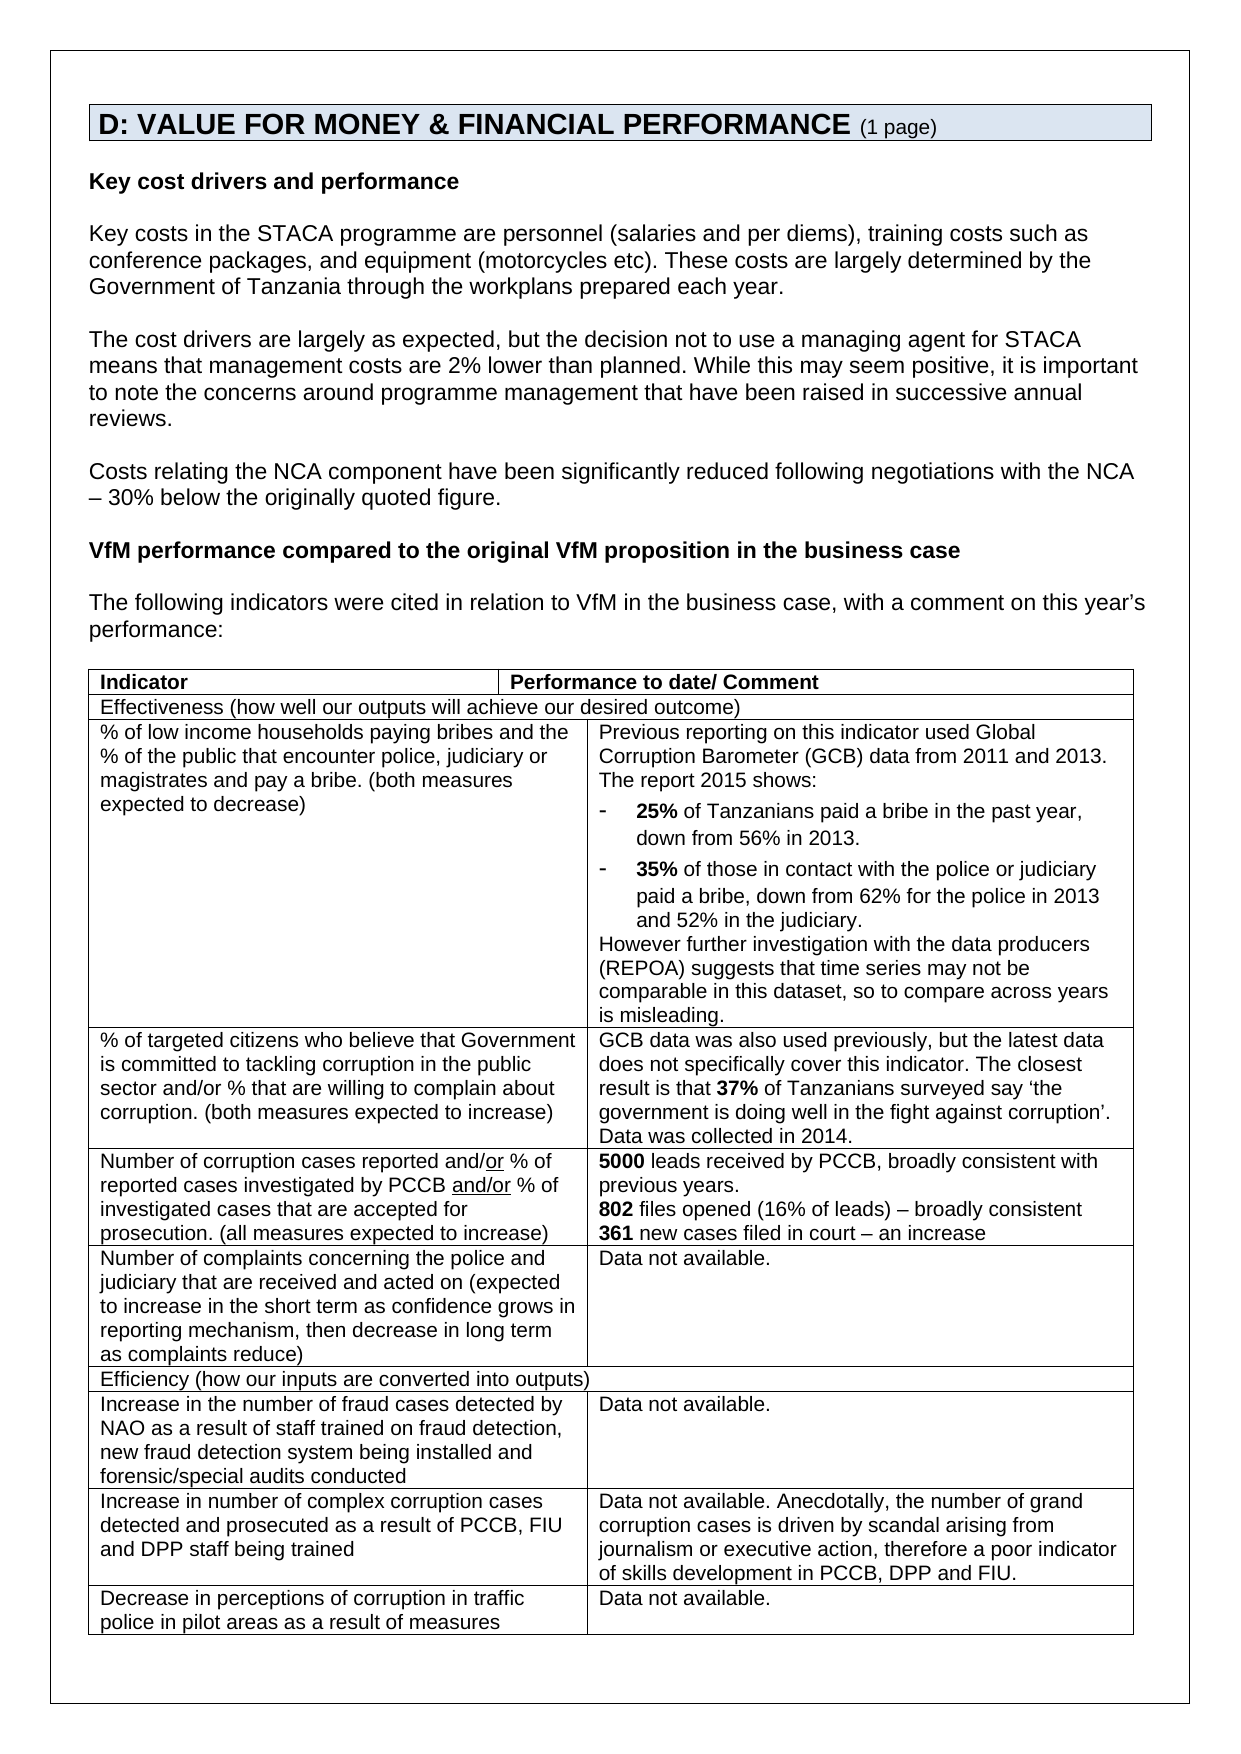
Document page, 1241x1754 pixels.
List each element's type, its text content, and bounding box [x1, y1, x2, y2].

table_cell Effectiveness (how well our outputs will achieve our desired outcome) [89, 695, 1133, 718]
table_cell Data not available. [588, 1392, 1133, 1488]
text Costs relating the NCA component have been significantly reduced following negotiations with the NCA – 30% below the originally quoted figure. [89, 458, 1152, 510]
table_header Performance to date/ Comment [499, 670, 1133, 693]
table_cell Number of corruption cases reported and/or % of reported cases investigated by PCCB and/or % of investigated cases that are accepted for prosecution. (all measures expected to increase) [89, 1149, 587, 1245]
table_cell 5000 leads received by PCCB, broadly consistent with previous years. 802 files opened (16% of leads) – broadly consistent 361 new cases filed in court – an increase [588, 1149, 1133, 1245]
table_cell Data not available. [588, 1246, 1133, 1366]
table_cell % of low income households paying bribes and the % of the public that encounter police, judiciary or magistrates and pay a bribe. (both measures expected to decrease) [89, 720, 587, 1027]
text Key costs in the STACA programme are personnel (salaries and per diems), training costs such as conference packages, and equipment (motorcycles etc). These costs are largely determined by the Government of Tanzania through the workplans prepared each year. [89, 220, 1152, 299]
table_cell Data not available. [588, 1586, 1133, 1633]
text VfM performance compared to the original VfM proposition in the business case [89, 537, 1152, 563]
table_cell Number of complaints concerning the police and judiciary that are received and acted on (expected to increase in the short term as confidence grows in reporting mechanism, then decrease in long term as complaints reduce) [89, 1246, 587, 1366]
table_cell Increase in the number of fraud cases detected by NAO as a result of staff trained on fraud detection, new fraud detection system being installed and forensic/special audits conducted [89, 1392, 587, 1488]
subtitle D: VALUE FOR MONEY & FINANCIAL PERFORMANCE (1 page) [90, 105, 1151, 140]
table_cell Previous reporting on this indicator used Global Corruption Barometer (GCB) data from 2011 and 2013. The report 2015 shows: 25% of Tanzanians paid a bribe in the past year, down from 56% in 2013. 35% of those in contact with the police or judiciary paid a bribe, down from 62% for the police in 2013 and 52% in the judiciary. However further investigation with the data producers (REPOA) suggests that time series may not be comparable in this dataset, so to compare across years is misleading. [588, 720, 1133, 1027]
table_cell Data not available. Anecdotally, the number of grand corruption cases is driven by scandal arising from journalism or executive action, therefore a poor indicator of skills development in PCCB, DPP and FIU. [588, 1489, 1133, 1584]
table_cell Decrease in perceptions of corruption in traffic police in pilot areas as a result of measures [89, 1586, 587, 1633]
text The following indicators were cited in relation to VfM in the business case, with a comment on this year’s performance: [89, 589, 1152, 642]
table_cell GCB data was also used previously, but the latest data does not specifically cover this indicator. The closest result is that 37% of Tanzanians surveyed say ‘the government is doing well in the fight against corruption’. Data was collected in 2014. [588, 1028, 1133, 1148]
table_cell Increase in number of complex corruption cases detected and prosecuted as a result of PCCB, FIU and DPP staff being trained [89, 1489, 587, 1584]
table_header Indicator [89, 670, 498, 693]
table_cell Efficiency (how our inputs are converted into outputs) [89, 1367, 1133, 1391]
text The cost drivers are largely as expected, but the decision not to use a managing agent for STACA means that management costs are 2% lower than planned. While this may seem positive, it is important to note the concerns around programme management that have been raised in successive annual reviews. [89, 326, 1152, 431]
table_cell % of targeted citizens who believe that Government is committed to tackling corruption in the public sector and/or % that are willing to complain about corruption. (both measures expected to increase) [89, 1028, 587, 1148]
text Key cost drivers and performance [89, 168, 1152, 194]
